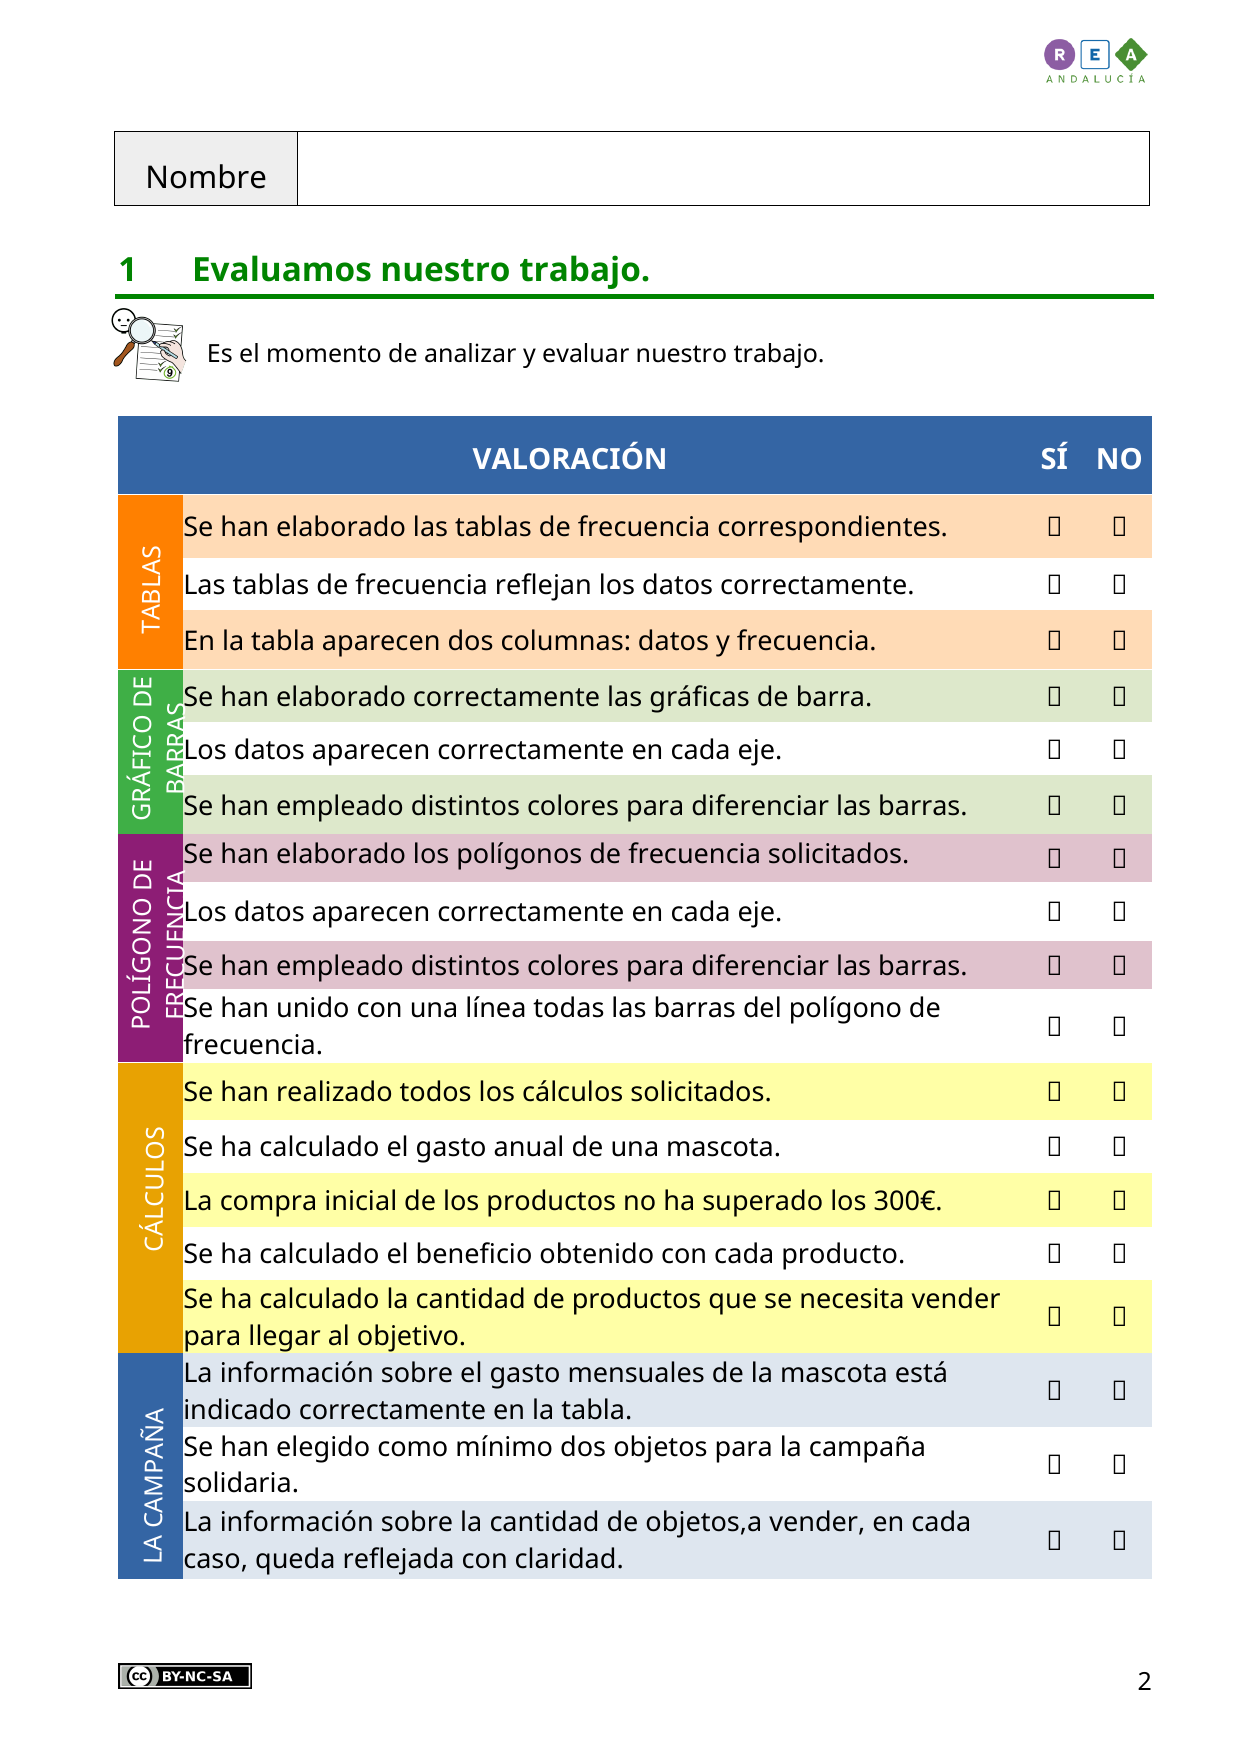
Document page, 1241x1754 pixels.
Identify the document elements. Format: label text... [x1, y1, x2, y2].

table_cell  [1087, 722, 1152, 775]
table_cell Se han elaborado las tablas de frecuencia correspondientes. [183, 495, 1022, 558]
table_cell La información sobre la cantidad de objetos,a vender, en cada caso, queda reflejada con claridad. [183, 1501, 1022, 1579]
table_cell [176, 995, 183, 1002]
table_cell  [1087, 941, 1152, 989]
table_cell [168, 736, 175, 743]
table_cell [177, 751, 183, 758]
table_cell  [1022, 941, 1087, 989]
table_cell Los datos aparecen correctamente en cada eje. [183, 722, 1022, 775]
table_cell Los datos aparecen correctamente en cada eje. [183, 882, 1022, 941]
table_cell  [1087, 989, 1152, 1062]
table_cell Se ha calculado la cantidad de productos que se necesita vender para llegar al objetivo. [183, 1280, 1022, 1353]
table_cell [167, 995, 174, 1002]
table_cell Se han empleado distintos colores para diferenciar las barras. [183, 941, 1022, 989]
table_cell [118, 670, 183, 834]
table_cell [118, 1063, 183, 1353]
subtitle Evaluamos nuestro trabajo. [115, 242, 1154, 294]
table_header NO [1087, 416, 1152, 494]
table_cell  [1087, 775, 1152, 834]
table_cell  [1022, 1501, 1087, 1579]
picture [1039, 33, 1152, 88]
table_cell Las tablas de frecuencia reflejan los datos correctamente. [183, 558, 1022, 610]
table_cell  [1022, 1280, 1087, 1353]
table_cell  [1087, 1427, 1152, 1501]
table_cell  [1087, 495, 1152, 558]
table_cell  [1022, 1173, 1087, 1227]
table_cell [118, 495, 183, 669]
text Es el momento de analizar y evaluar nuestro trabajo. [207, 335, 1152, 369]
table_cell  [1022, 610, 1087, 669]
table_cell Se han elegido como mínimo dos objetos para la campaña solidaria. [183, 1427, 1022, 1501]
table_header SÍ [1022, 416, 1087, 494]
table_cell Se han elaborado los polígonos de frecuencia solicitados. [183, 834, 1022, 882]
table_cell  [1087, 1280, 1152, 1353]
table_cell  [1022, 495, 1087, 558]
table_cell  [1022, 1063, 1087, 1120]
table_cell  [1022, 670, 1087, 722]
table_cell Se ha calculado el gasto anual de una mascota. [183, 1120, 1022, 1173]
table_cell  [1022, 1427, 1087, 1501]
table_cell  [1022, 989, 1087, 1062]
table_cell  [1087, 834, 1152, 882]
table_cell La compra inicial de los productos no ha superado los 300€. [183, 1173, 1022, 1227]
table_cell [171, 917, 183, 925]
table_cell [177, 736, 183, 743]
table_cell  [1022, 1227, 1087, 1279]
table_header VALORACIÓN [118, 416, 1022, 494]
table_cell Se ha calculado el beneficio obtenido con cada producto. [183, 1227, 1022, 1279]
table_cell Se han empleado distintos colores para diferenciar las barras. [183, 775, 1022, 834]
table_cell Se han elaborado correctamente las gráficas de barra. [183, 670, 1022, 722]
table_cell  [1022, 775, 1087, 834]
table_cell  [1022, 1120, 1087, 1173]
table_cell En la tabla aparecen dos columnas: datos y frecuencia. [183, 610, 1022, 669]
table_cell [171, 875, 178, 881]
picture [110, 306, 188, 384]
table_cell [176, 783, 182, 790]
picture [118, 1663, 536, 1698]
table_cell Se han realizado todos los cálculos solicitados. [183, 1063, 1022, 1120]
table_cell  [1022, 882, 1087, 941]
table_cell [118, 1353, 183, 1579]
table_cell La información sobre el gasto mensuales de la mascota está indicado correctamente en la tabla. [183, 1353, 1022, 1427]
table_cell Se han unido con una línea todas las barras del polígono de frecuencia. [183, 989, 1022, 1062]
table_cell  [1087, 1353, 1152, 1427]
table_cell  [1087, 670, 1152, 722]
table_cell  [1022, 1353, 1087, 1427]
table_cell  [1022, 558, 1087, 610]
table_cell  [1087, 1173, 1152, 1227]
table_cell  [1087, 1227, 1152, 1279]
table_cell [170, 768, 177, 774]
table_cell  [1022, 834, 1087, 882]
table_cell  [1022, 722, 1087, 775]
table_cell [168, 751, 175, 758]
table_cell [171, 721, 178, 727]
table_cell [168, 783, 174, 790]
table_cell  [1087, 1120, 1152, 1173]
table_cell [179, 766, 183, 776]
table_cell  [1087, 882, 1152, 941]
table_cell  [1087, 558, 1152, 610]
table_cell [118, 834, 183, 1062]
table_cell  [1087, 610, 1152, 669]
table_cell  [1087, 1063, 1152, 1120]
table_cell  [1087, 1501, 1152, 1579]
